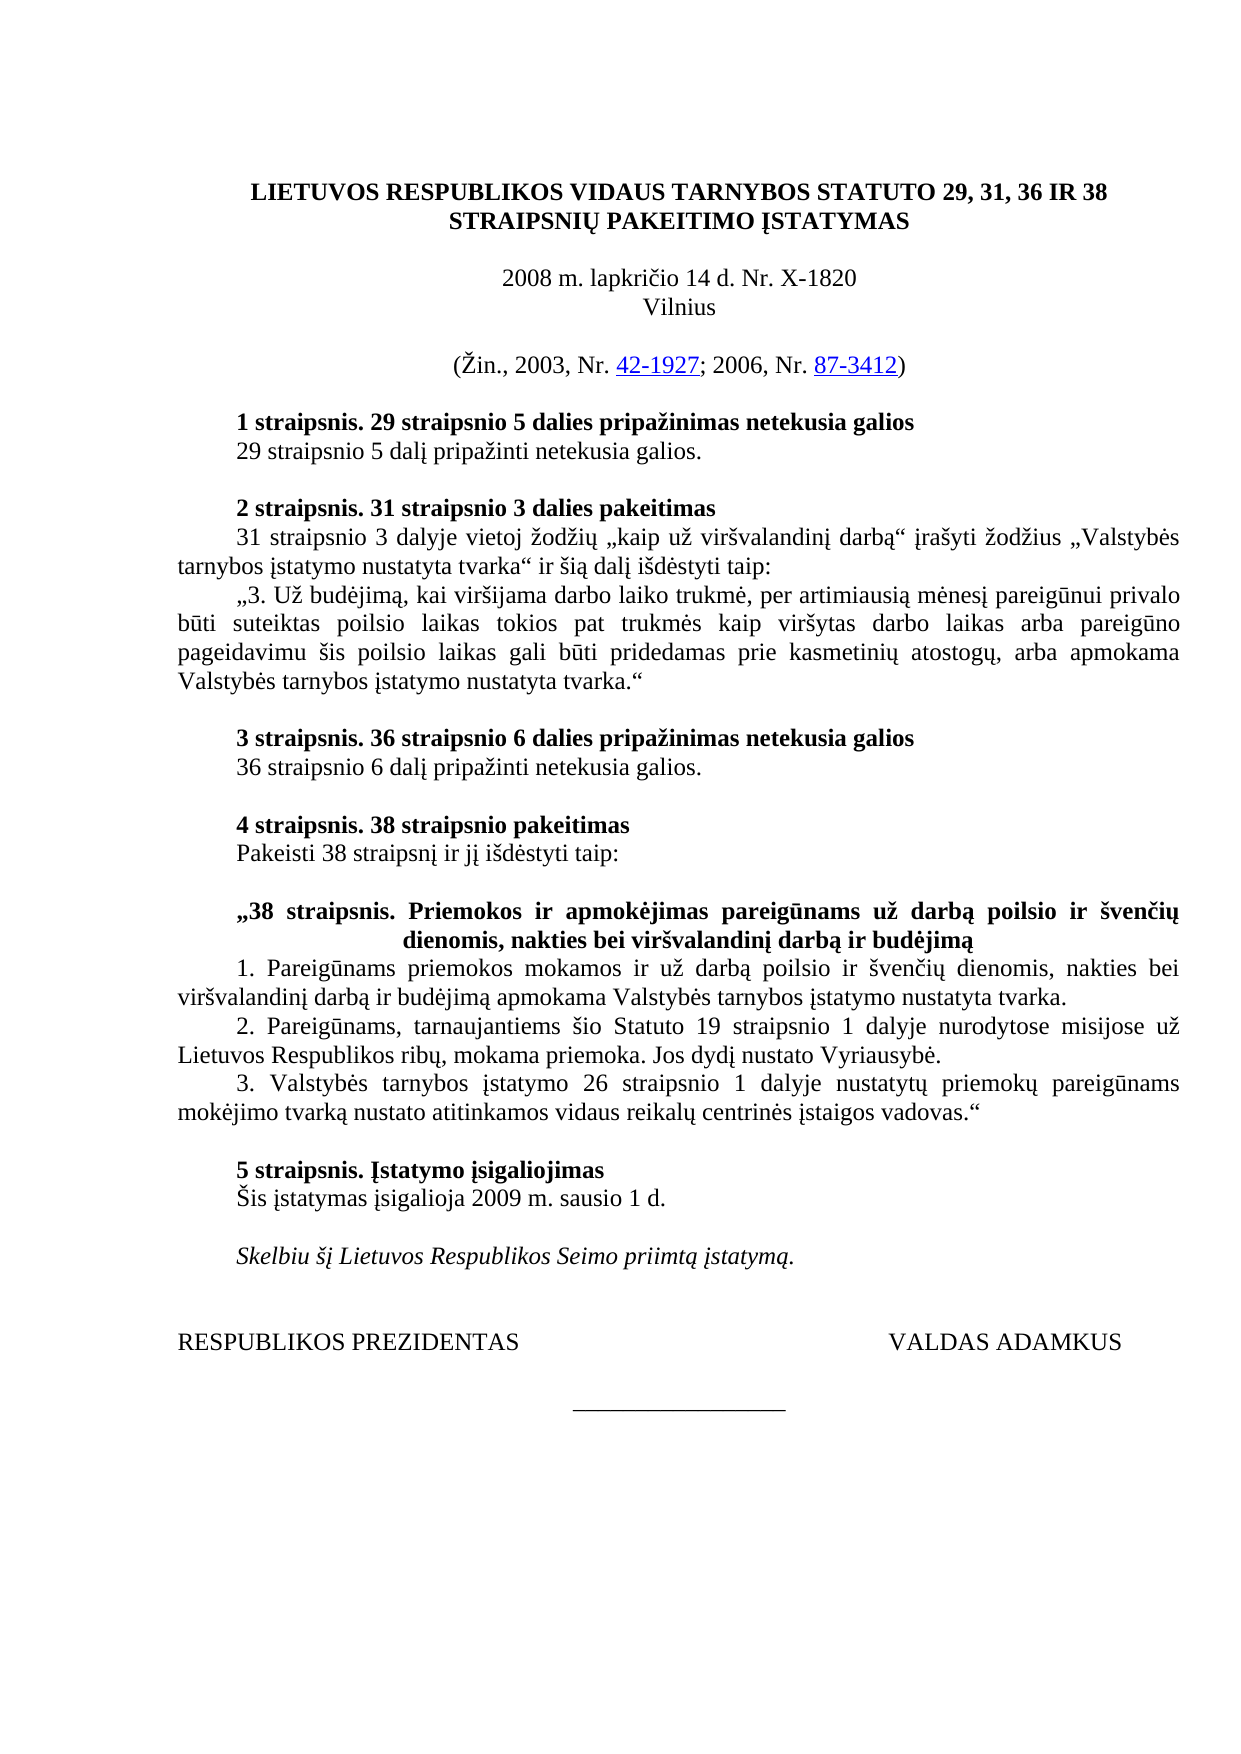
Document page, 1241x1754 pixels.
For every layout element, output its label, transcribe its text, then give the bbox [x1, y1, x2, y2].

text 1 straipsnis. 29 straipsnio 5 dalies pripažinimas netekusia galios [177, 407, 1181, 436]
text 3. Valstybės tarnybos įstatymo 26 straipsnio 1 dalyje nustatytų priemokų pareigūnams mokėjimo tvarką nustato atitinkamos vidaus reikalų centrinės įstaigos vadovas.“ [177, 1068, 1181, 1126]
text Vilnius [177, 292, 1181, 321]
text _________________ [177, 1385, 1181, 1413]
text Skelbiu šį Lietuvos Respublikos Seimo priimtą įstatymą. [177, 1241, 1181, 1270]
text Pakeisti 38 straipsnį ir jį išdėstyti taip: [177, 838, 1181, 867]
text „3. Už budėjimą, kai viršijama darbo laiko trukmė, per artimiausią mėnesį pareigūnui privalo būti suteiktas poilsio laikas tokios pat trukmės kaip viršytas darbo laikas arba pareigūno pageidavimu šis poilsio laikas gali būti pridedamas prie kasmetinių atostogų, arba apmokama Valstybės tarnybos įstatymo nustatyta tvarka.“ [177, 580, 1181, 695]
text 3 straipsnis. 36 straipsnio 6 dalies pripažinimas netekusia galios [177, 723, 1181, 752]
text 4 straipsnis. 38 straipsnio pakeitimas [177, 810, 1181, 838]
text 2. Pareigūnams, tarnaujantiems šio Statuto 19 straipsnio 1 dalyje nurodytose misijose už Lietuvos Respublikos ribų, mokama priemoka. Jos dydį nustato Vyriausybė. [177, 1011, 1181, 1068]
text 29 straipsnio 5 dalį pripažinti netekusia galios. [177, 436, 1181, 465]
text 1. Pareigūnams priemokos mokamos ir už darbą poilsio ir švenčių dienomis, nakties bei viršvalandinį darbą ir budėjimą apmokama Valstybės tarnybos įstatymo nustatyta tvarka. [177, 953, 1181, 1011]
text 5 straipsnis. Įstatymo įsigaliojimas [177, 1155, 1181, 1183]
text LIETUVOS RESPUBLIKOS VIDAUS TARNYBOS STATUTO 29, 31, 36 IR 38 STRAIPSNIŲ PAKEITIMO ĮSTATYMAS [177, 177, 1181, 235]
text (Žin., 2003, Nr. 42-1927; 2006, Nr. 87-3412) [177, 350, 1181, 378]
text „38 straipsnis. Priemokos ir apmokėjimas pareigūnams už darbą poilsio ir švenčių dienomis, nakties bei viršvalandinį darbą ir budėjimą [236, 896, 1181, 953]
text 2008 m. lapkričio 14 d. Nr. X-1820 [177, 263, 1181, 292]
text 36 straipsnio 6 dalį pripažinti netekusia galios. [177, 752, 1181, 781]
text 31 straipsnio 3 dalyje vietoj žodžių „kaip už viršvalandinį darbą“ įrašyti žodžius „Valstybės tarnybos įstatymo nustatyta tvarka“ ir šią dalį išdėstyti taip: [177, 522, 1181, 580]
text Šis įstatymas įsigalioja 2009 m. sausio 1 d. [177, 1183, 1181, 1212]
text RESPUBLIKOS PREZIDENTAS VALDAS ADAMKUS [177, 1327, 1181, 1356]
text 2 straipsnis. 31 straipsnio 3 dalies pakeitimas [177, 493, 1181, 522]
